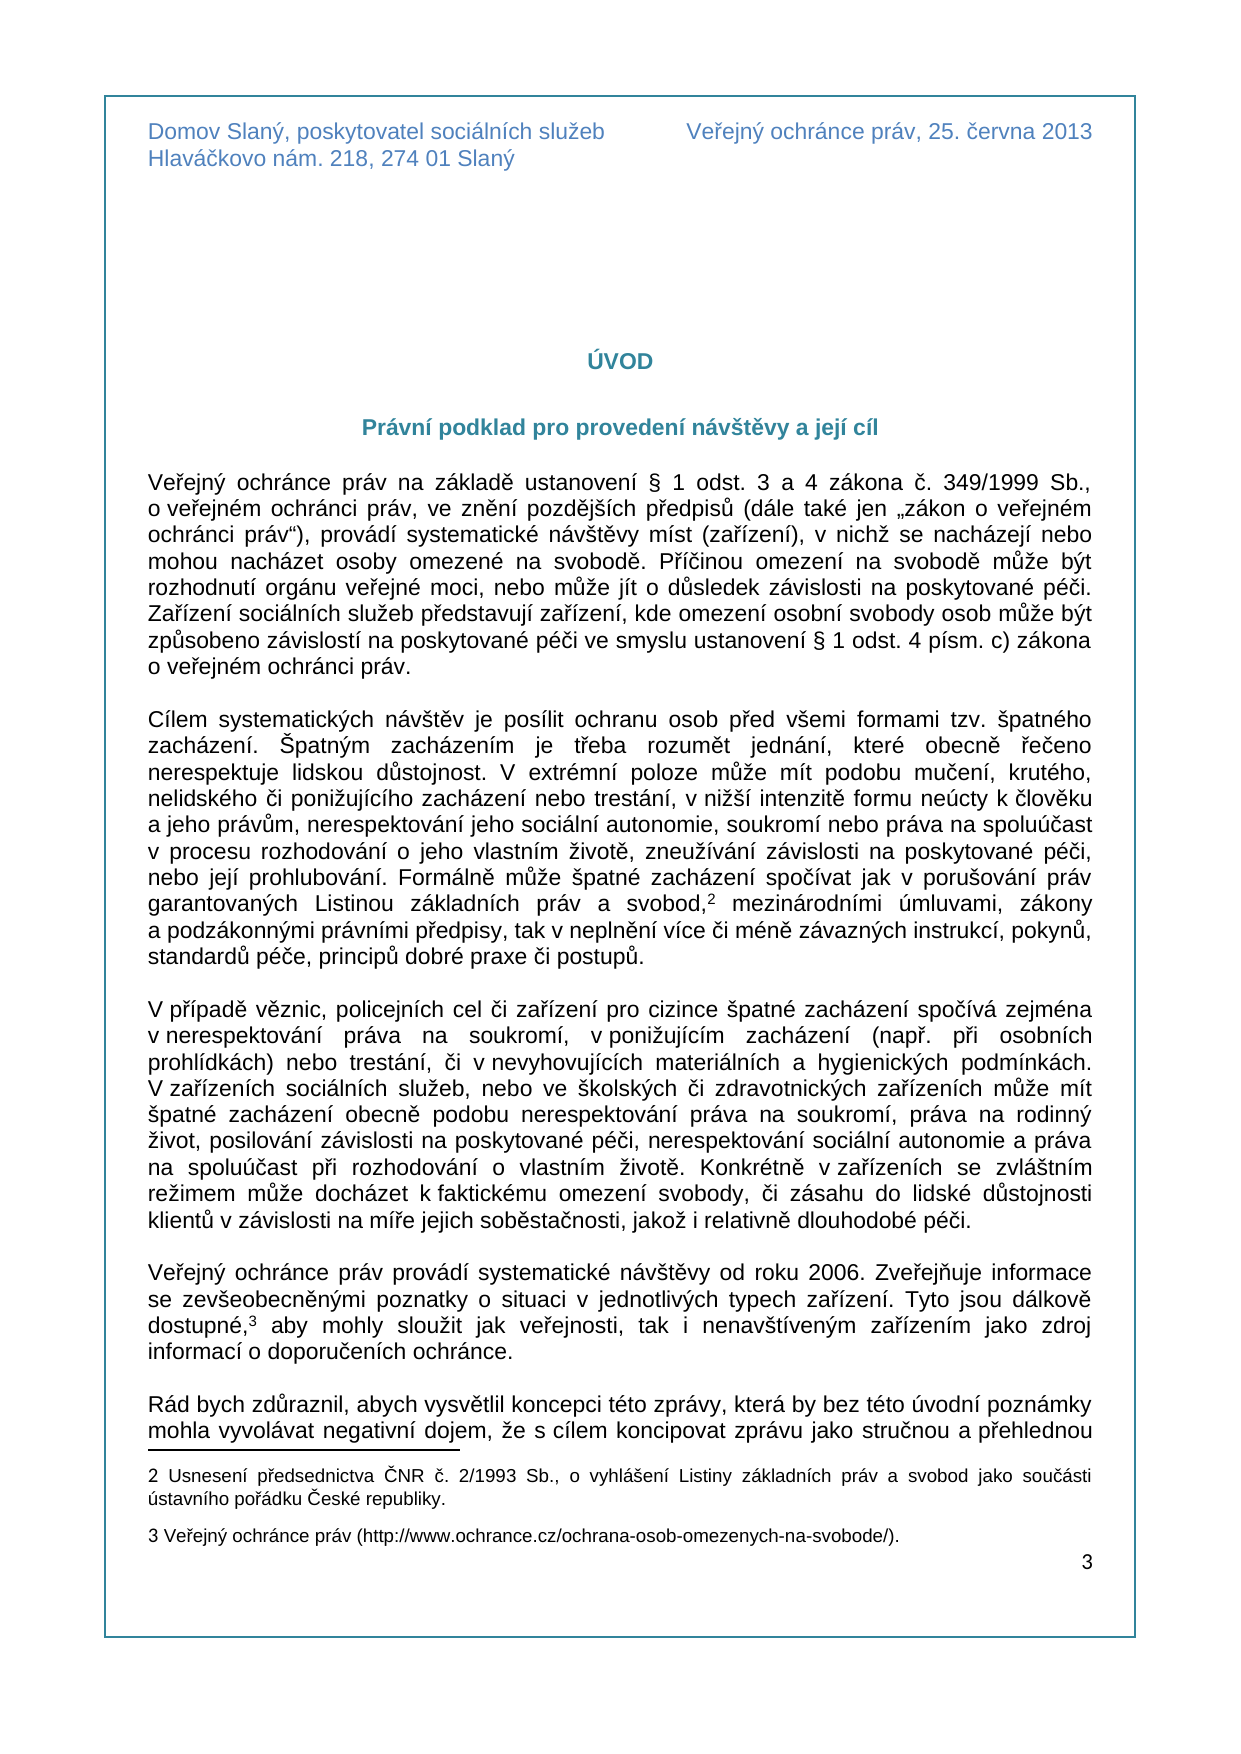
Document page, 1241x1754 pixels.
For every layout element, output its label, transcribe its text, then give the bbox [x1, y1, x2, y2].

text Rád bych zdůraznil, abych vysvětlil koncepci této zprávy, která by bez této úvodní poznámky mohla vyvolávat negativní dojem, že s cílem koncipovat zprávu jako stručnou a přehlednou [148, 1391, 1092, 1444]
text Právní podklad pro provedení návštěvy a její cíl [148, 413, 1092, 440]
text Veřejný ochránce práv provádí systematické návštěvy od roku 2006. Zveřejňuje informace se zevšeobecněnými poznatky o situaci v jednotlivých typech zařízení. Tyto jsou dálkově dostupné, aby mohly sloužit jak veřejnosti, tak i nenavštíveným zařízením jako zdroj informací o doporučeních ochránce. [148, 1259, 1092, 1365]
text V případě věznic, policejních cel či zařízení pro cizince špatné zacházení spočívá zejména v nerespektování práva na soukromí, v ponižujícím zacházení (např. při osobních prohlídkách) nebo trestání, či v nevyhovujících materiálních a hygienických podmínkách. V zařízeních sociálních služeb, nebo ve školských či zdravotnických zařízeních může mít špatné zacházení obecně podobu nerespektování práva na soukromí, práva na rodinný život, posilování závislosti na poskytované péči, nerespektování sociální autonomie a práva na spoluúčast při rozhodování o vlastním životě. Konkrétně v zařízeních se zvláštním režimem může docházet k faktickému omezení svobody, či zásahu do lidské důstojnosti klientů v závislosti na míře jejich soběstačnosti, jakož i relativně dlouhodobé péči. [148, 996, 1092, 1233]
text Usnesení předsednictva ČNR č. 2/1993 Sb., o vyhlášení Listiny základních práv a svobod jako součásti ústavního pořádku České republiky. [148, 1462, 1092, 1509]
text ÚVOD [148, 348, 1092, 375]
text Veřejný ochránce práv (http://www.ochrance.cz/ochrana-osob-omezenych-na-svobode/). [148, 1522, 1092, 1547]
text Cílem systematických návštěv je posílit ochranu osob před všemi formami tzv. špatného zacházení. Špatným zacházením je třeba rozumět jednání, které obecně řečeno nerespektuje lidskou důstojnost. V extrémní poloze může mít podobu mučení, krutého, nelidského či ponižujícího zacházení nebo trestání, v nižší intenzitě formu neúcty k člověku a jeho právům, nerespektování jeho sociální autonomie, soukromí nebo práva na spoluúčast v procesu rozhodování o jeho vlastním životě, zneužívání závislosti na poskytované péči, nebo její prohlubování. Formálně může špatné zacházení spočívat jak v porušování práv garantovaných Listinou základních práv a svobod, mezinárodními úmluvami, zákony a podzákonnými právními předpisy, tak v neplnění více či méně závazných instrukcí, pokynů, standardů péče, principů dobré praxe či postupů. [148, 706, 1092, 969]
text Veřejný ochránce práv na základě ustanovení § 1 odst. 3 a 4 zákona č. 349/1999 Sb., o veřejném ochránci práv, ve znění pozdějších předpisů (dále také jen „zákon o veřejném ochránci práv“), provádí systematické návštěvy míst (zařízení), v nichž se nacházejí nebo mohou nacházet osoby omezené na svobodě. Příčinou omezení na svobodě může být rozhodnutí orgánu veřejné moci, nebo může jít o důsledek závislosti na poskytované péči. Zařízení sociálních služeb představují zařízení, kde omezení osobní svobody osob může být způsobeno závislostí na poskytované péči ve smyslu ustanovení § 1 odst. 4 písm. c) zákona o veřejném ochránci práv. [148, 469, 1092, 679]
